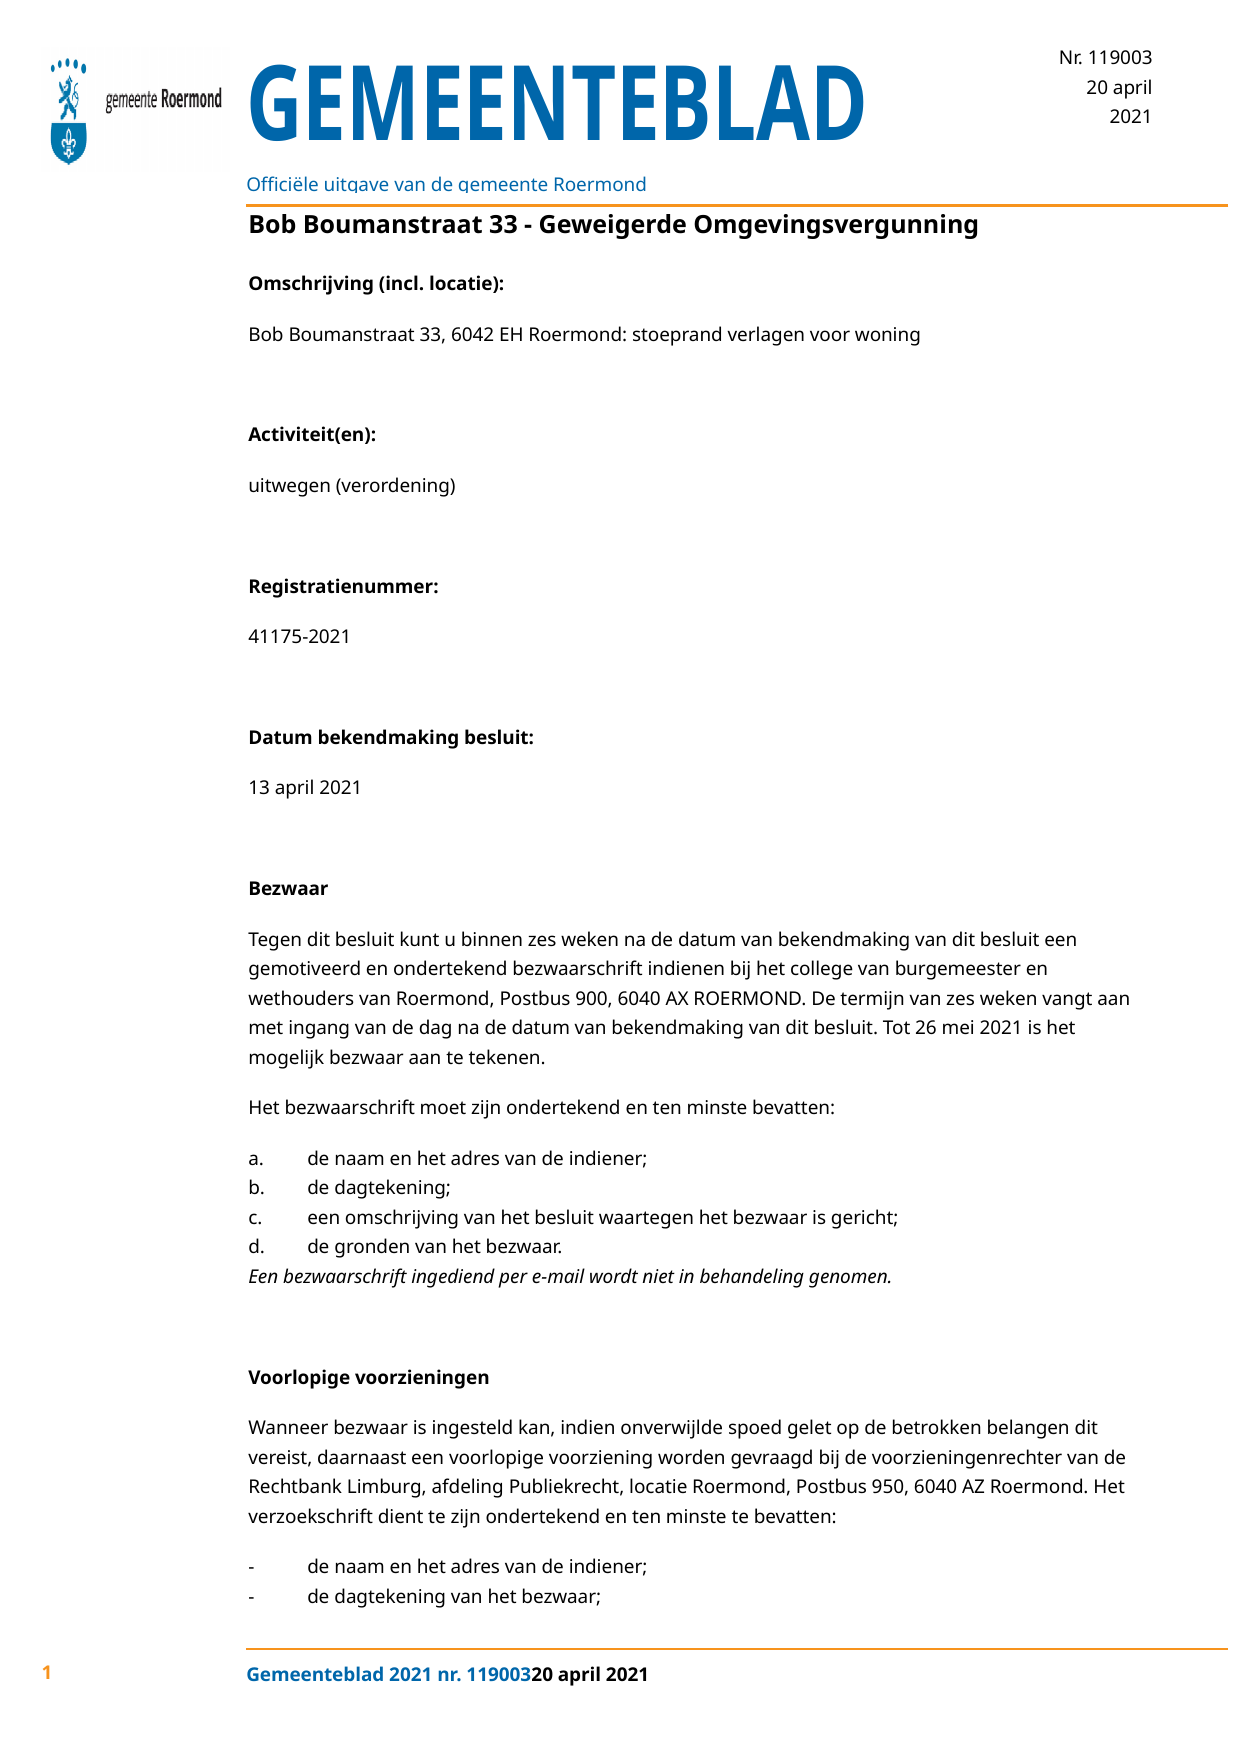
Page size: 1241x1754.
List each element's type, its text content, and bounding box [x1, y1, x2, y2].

text Tegen dit besluit kunt u binnen zes weken na de datum van bekendmaking van dit besluit een gemotiveerd en ondertekend bezwaarschrift indienen bij het college van burgemeester en wethouders van Roermond, Postbus 900, 6040 AX ROERMOND. De termijn van zes weken vangt aan met ingang van de dag na de datum van bekendmaking van dit besluit. Tot 26 mei 2021 is het mogelijk bezwaar aan te tekenen. [248, 926, 1152, 1070]
text 41175-2021 [248, 623, 1152, 649]
list een omschrijving van het besluit waartegen het bezwaar is gericht; [248, 1204, 1152, 1230]
picture [41, 47, 231, 172]
text Registratienummer: [248, 573, 1152, 598]
text 13 april 2021 [248, 774, 1152, 800]
list de gronden van het bezwaar. [248, 1234, 1152, 1259]
text Wanneer bezwaar is ingesteld kan, indien onverwijlde spoed gelet op de betrokken belangen dit vereist, daarnaast een voorlopige voorziening worden gevraagd bij de voorzieningenrechter van de Rechtbank Limburg, afdeling Publiekrecht, locatie Roermond, Postbus 950, 6040 AZ Roermond. Het verzoekschrift dient te zijn ondertekend en ten minste te bevatten: [248, 1414, 1152, 1529]
text Bob Boumanstraat 33, 6042 EH Roermond: stoeprand verlagen voor woning [248, 321, 1152, 346]
text Het bezwaarschrift moet zijn ondertekend en ten minste bevatten: [248, 1094, 1152, 1120]
text Bezwaar [248, 875, 1152, 901]
text Voorlopige voorzieningen [248, 1364, 1152, 1390]
text Omschrijving (incl. locatie): [248, 270, 1152, 296]
text uitwegen (verordening) [248, 472, 1152, 498]
text Bob Boumanstraat 33 - Geweigerde Omgevingsvergunning [248, 207, 1152, 241]
text Datum bekendmaking besluit: [248, 724, 1152, 750]
list de dagtekening; [248, 1174, 1152, 1200]
text Een bezwaarschrift ingediend per e-mail wordt niet in behandeling genomen. [248, 1263, 1152, 1289]
text Activiteit(en): [248, 422, 1152, 447]
list de dagtekening van het bezwaar; [248, 1583, 1152, 1609]
list de naam en het adres van de indiener; [248, 1145, 1152, 1171]
list de naam en het adres van de indiener; [248, 1554, 1152, 1579]
